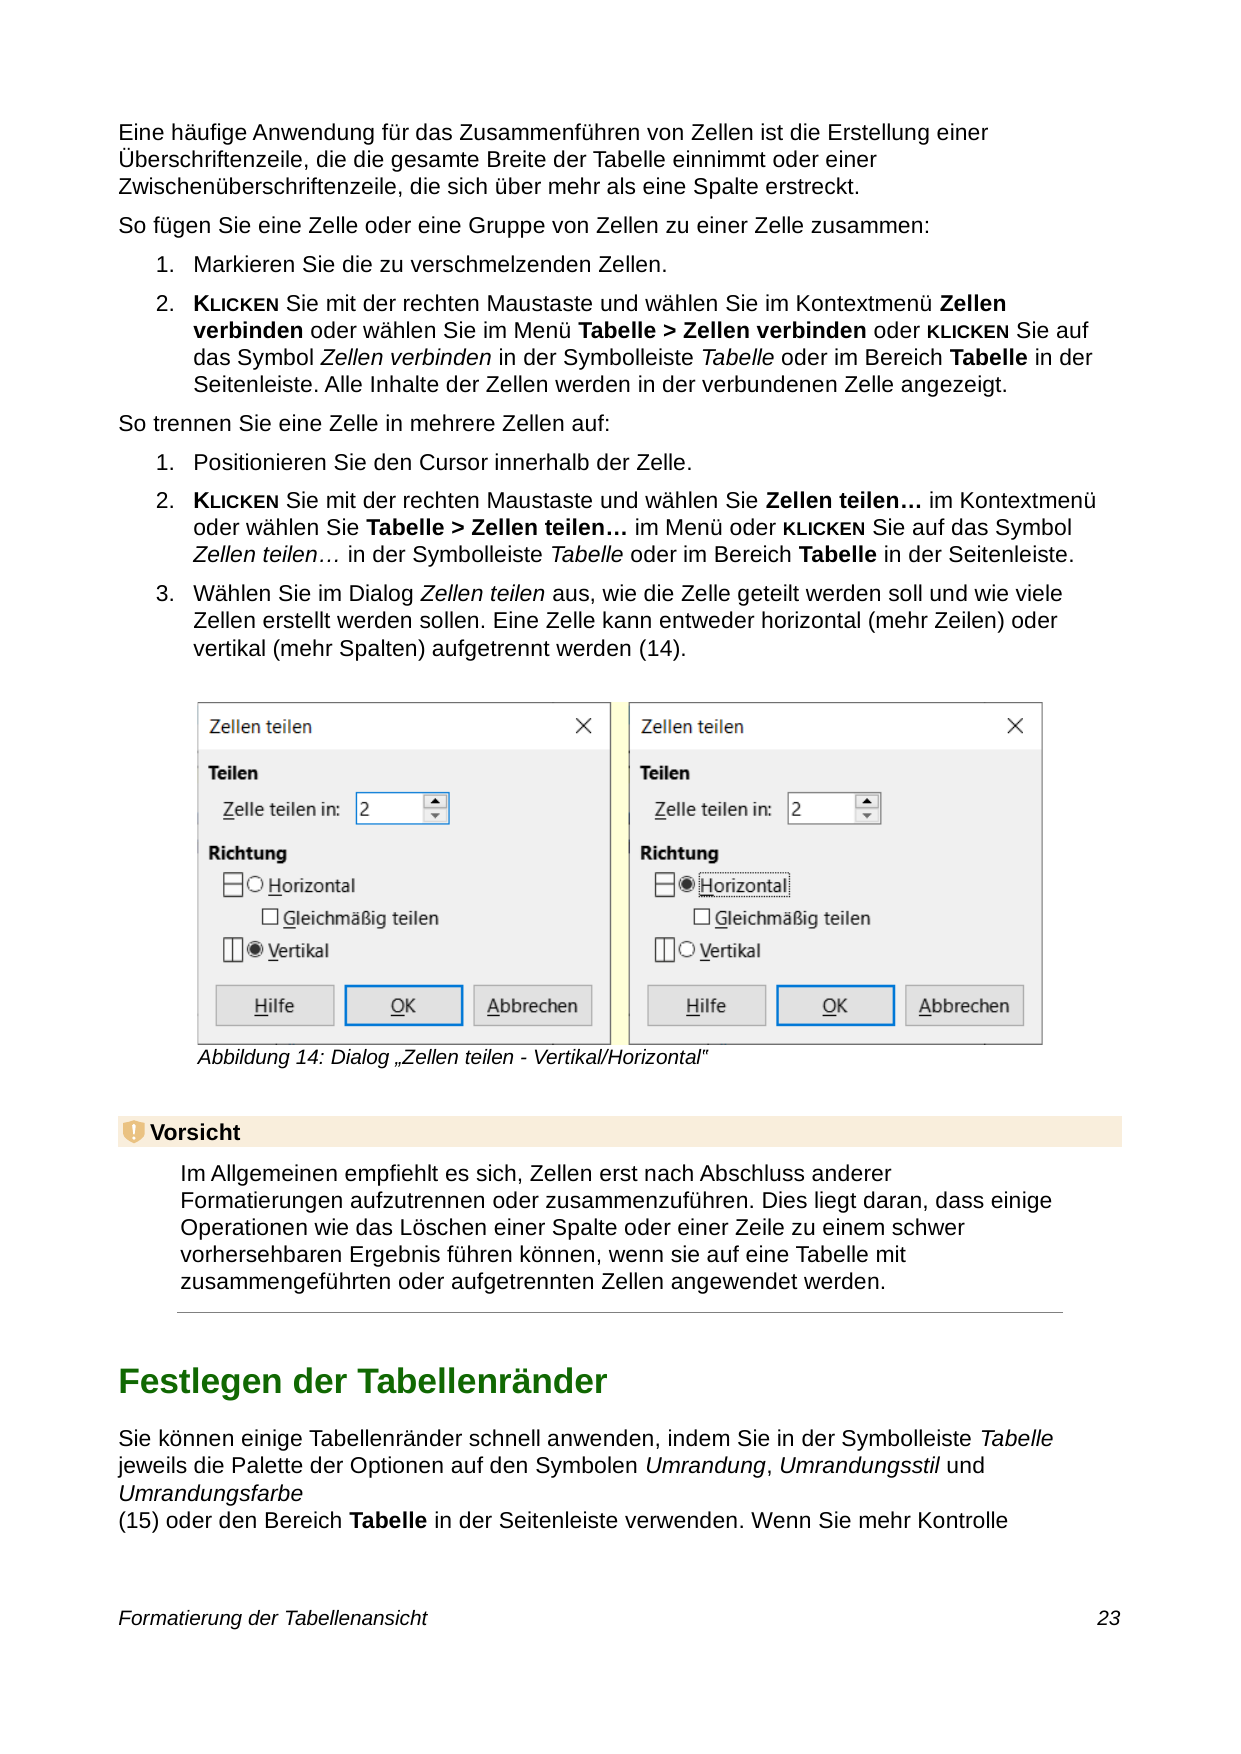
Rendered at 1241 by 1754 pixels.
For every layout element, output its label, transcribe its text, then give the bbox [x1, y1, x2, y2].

text Abbildung 14: Dialog „Zellen teilen - Vertikal/Horizontal‟ [198, 1045, 1043, 1069]
text Sie können einige Tabellenränder schnell anwenden, indem Sie in der Symbolleiste Tabelle jeweils die Palette der Optionen auf den Symbolen Umrandung, Umrandungsstil und Umrandungsfarbe (Abbildung 15) oder den Bereich Tabelle in der Seitenleiste verwenden. Wenn Sie mehr Kontrolle wünschen, verwenden Sie den Tab Umrandung des Dialogs Tabelleneigenschaften (Abbildung 16). [118, 1425, 1122, 1533]
text So fügen Sie eine Zelle oder eine Gruppe von Zellen zu einer Zelle zusammen: [118, 211, 1122, 238]
list Positionieren Sie den Cursor innerhalb der Zelle. [156, 448, 1122, 475]
text Im Allgemeinen empfiehlt es sich, Zellen erst nach Abschluss anderer Formatierungen aufzutrennen oder zusammenzuführen. Dies liegt daran, dass einige Operationen wie das Löschen einer Spalte oder einer Zeile zu einem schwer vorhersehbaren Ergebnis führen können, wenn sie auf eine Tabelle mit zusammengeführten oder aufgetrennten Zellen angewendet werden. [177, 1159, 1063, 1312]
list Klicken Sie mit der rechten Maustaste und wählen Sie im Kontextmenü Zellen verbinden oder wählen Sie im Menü Tabelle > Zellen verbinden oder klicken Sie auf das Symbol Zellen verbinden in der Symbolleiste Tabelle oder im Bereich Tabelle in der Seitenleiste. Alle Inhalte der Zellen werden in der verbundenen Zelle angezeigt. [156, 289, 1122, 397]
list Klicken Sie mit der rechten Maustaste und wählen Sie Zellen teilen… im Kontextmenü oder wählen Sie Tabelle > Zellen teilen… im Menü oder klicken Sie auf das Symbol Zellen teilen… in der Symbolleiste Tabelle oder im Bereich Tabelle in der Seitenleiste. [156, 487, 1122, 568]
list Markieren Sie die zu verschmelzenden Zellen. [156, 250, 1122, 277]
text Eine häufige Anwendung für das Zusammenführen von Zellen ist die Erstellung einer Überschriftenzeile, die die gesamte Breite der Tabelle einnimmt oder einer Zwischenüberschriftenzeile, die sich über mehr als eine Spalte erstreckt. [118, 118, 1122, 199]
list Wählen Sie im Dialog Zellen teilen aus, wie die Zelle geteilt werden soll und wie viele Zellen erstellt werden sollen. Eine Zelle kann entweder horizontal (mehr Zeilen) oder vertikal (mehr Spalten) aufgetrennt werden (Abbildung 14). [156, 580, 1122, 661]
text So trennen Sie eine Zelle in mehrere Zellen auf: [118, 409, 1122, 436]
picture [197, 702, 1043, 1045]
subtitle Vorsicht [118, 1116, 1122, 1147]
subtitle Festlegen der Tabellenränder [118, 1361, 1122, 1401]
